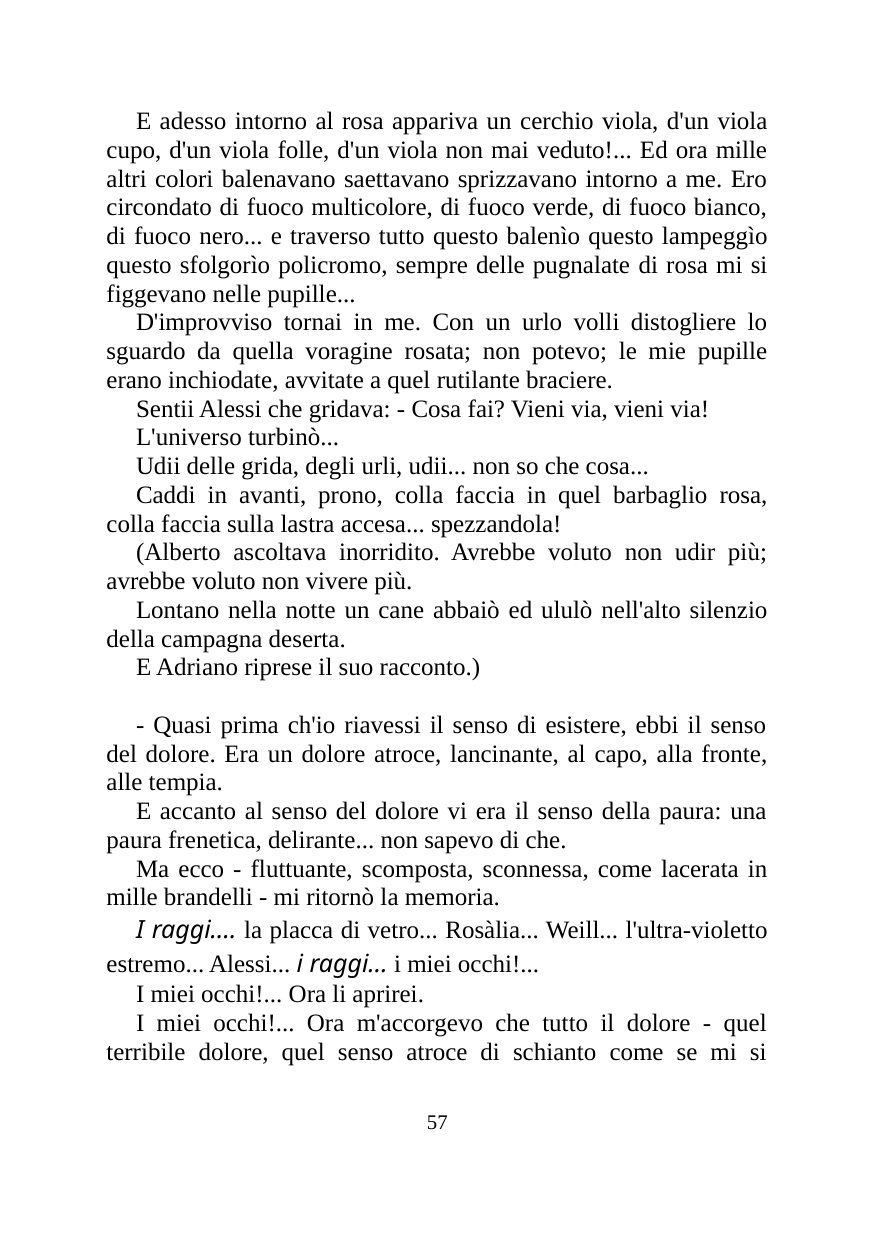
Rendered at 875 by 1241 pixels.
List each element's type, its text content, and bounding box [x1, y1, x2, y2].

text Ma ecco - fluttuante, scomposta, sconnessa, come lacerata in mille brandelli - mi ritornò la memoria. [106, 854, 768, 911]
text - Quasi prima ch'io riavessi il senso di esistere, ebbi il senso del dolore. Era un dolore atroce, lancinante, al capo, alla fronte, alle tempia. [106, 710, 768, 796]
text E accanto al senso del dolore vi era il senso della paura: una paura frenetica, delirante... non sapevo di che. [106, 796, 768, 854]
text E Adriano riprese il suo racconto.) [106, 652, 768, 681]
text Udii delle grida, degli urli, udii... non so che cosa... [106, 451, 768, 480]
text (Alberto ascoltava inorridito. Avrebbe voluto non udir più; avrebbe voluto non vivere più. [106, 537, 768, 595]
text Caddi in avanti, prono, colla faccia in quel barbaglio rosa, colla faccia sulla lastra accesa... spezzandola! [106, 480, 768, 537]
text I miei occhi!... Ora m'accorgevo che tutto il dolore - quel terribile dolore, quel senso atroce di schianto come se mi si [106, 1008, 768, 1066]
text D'improvviso tornai in me. Con un urlo volli distogliere lo sguardo da quella voragine rosata; non potevo; le mie pupille erano inchiodate, avvitate a quel rutilante braciere. [106, 307, 768, 394]
text L'universo turbinò... [106, 422, 768, 451]
text Lontano nella notte un cane abbaiò ed ululò nell'alto silenzio della campagna deserta. [106, 595, 768, 652]
text E adesso intorno al rosa appariva un cerchio viola, d'un viola cupo, d'un viola folle, d'un viola non mai veduto!... Ed ora mille altri colori balenavano saettavano sprizzavano intorno a me. Ero circondato di fuoco multicolore, di fuoco verde, di fuoco bianco, di fuoco nero... e traverso tutto questo balenìo questo lampeggìo questo sfolgorìo policromo, sempre delle pugnalate di rosa mi si figgevano nelle pupille... [106, 106, 768, 307]
text I raggi.... la placca di vetro... Rosàlia... Weill... l'ultra-violetto estremo... Alessi... i raggi... i miei occhi!... [106, 911, 768, 979]
text I miei occhi!... Ora li aprirei. [106, 979, 768, 1008]
text Sentii Alessi che gridava: - Cosa fai? Vieni via, vieni via! [106, 394, 768, 422]
